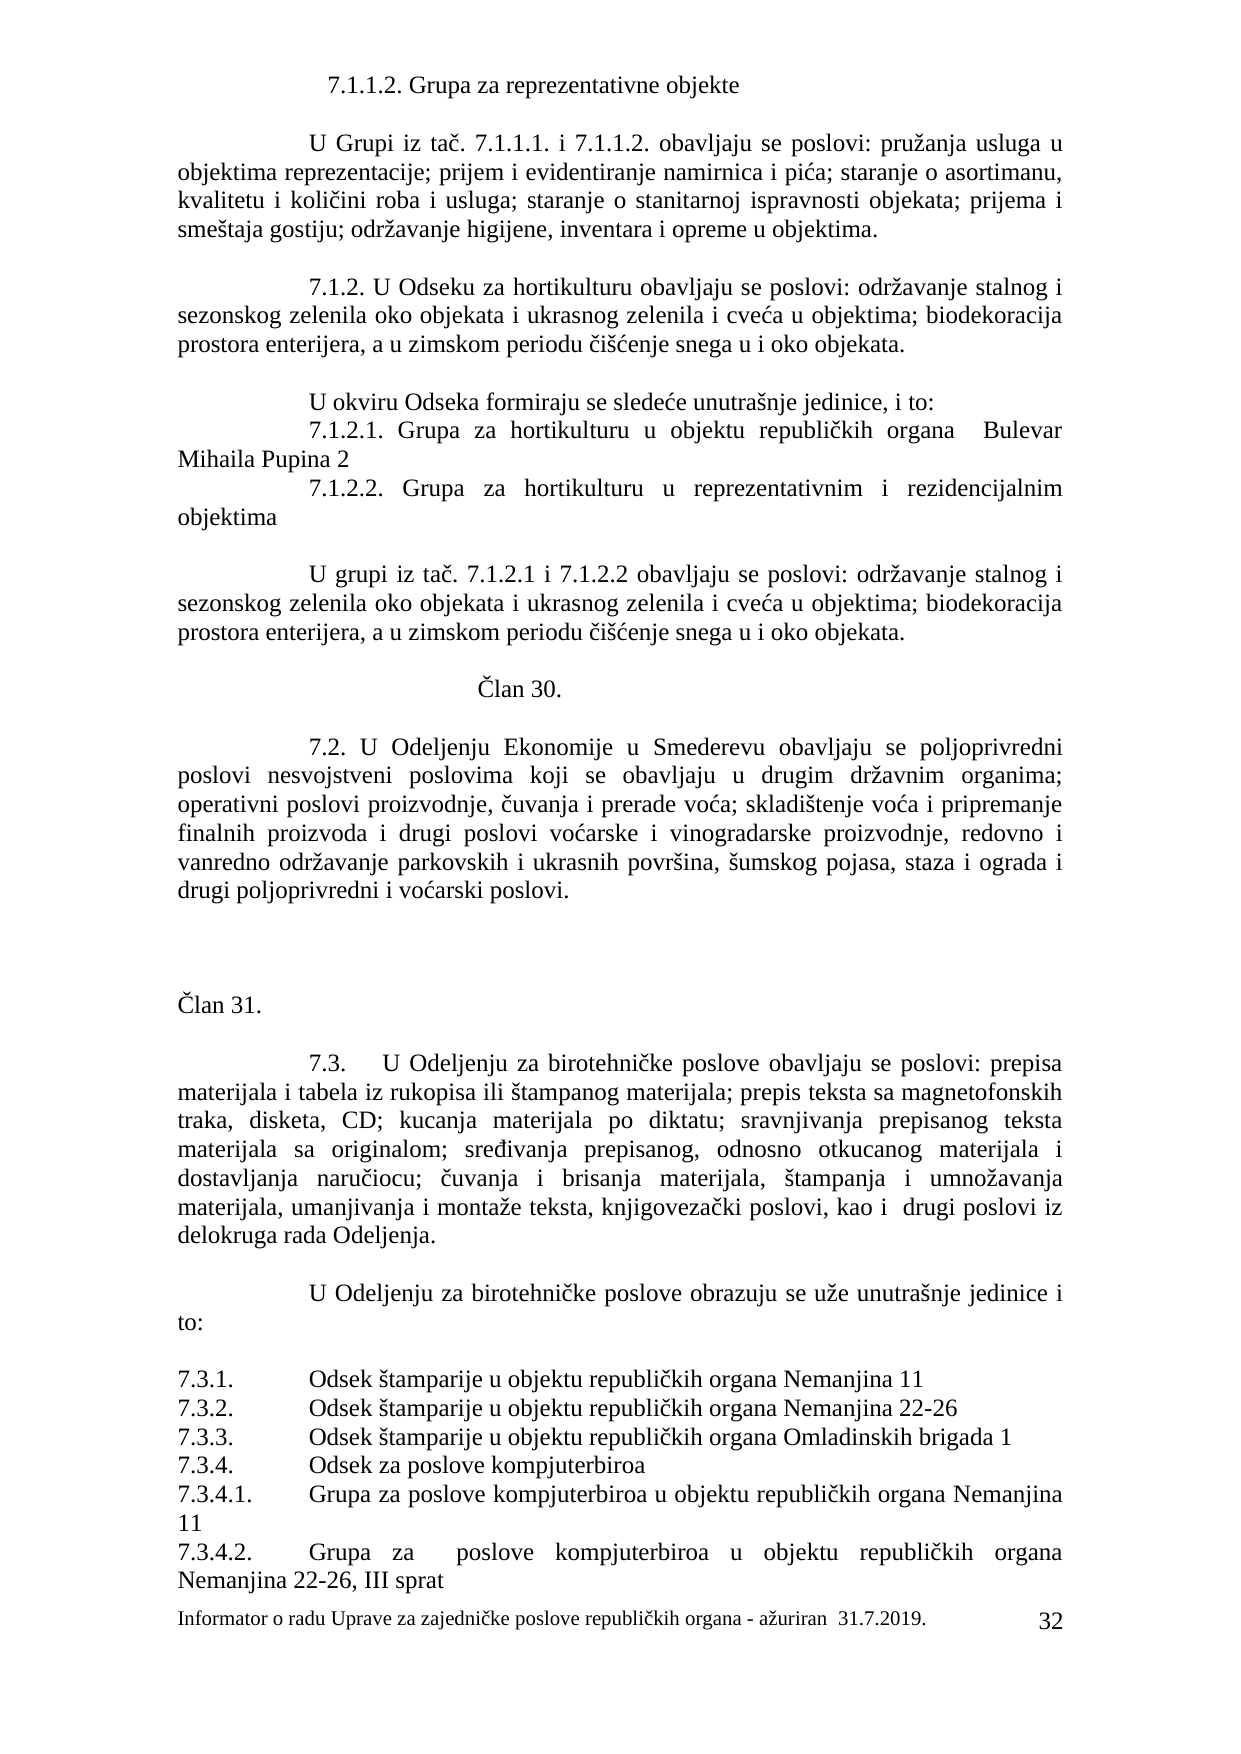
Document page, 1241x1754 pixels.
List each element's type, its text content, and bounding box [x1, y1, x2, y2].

text U Grupi iz tač. 7.1.1.1. i 7.1.1.2. obavljaju se poslovi: pružanja usluga u objektima reprezentacije; prijem i evidentiranje namirnica i pića; staranje o asortimanu, kvalitetu i količini roba i usluga; staranje o stanitarnoj ispravnosti objekata; prijema i smeštaja gostiju; održavanje higijene, inventara i opreme u objektima. [177, 128, 1063, 243]
text 7.2. U Odeljenju Ekonomije u Smederevu obavljaju se poljoprivredni poslovi nesvojstveni poslovima koji se obavljaju u drugim državnim organima; operativni poslovi proizvodnje, čuvanja i prerade voća; skladištenje voća i pripremanje finalnih proizvoda i drugi poslovi voćarske i vinogradarske proizvodnje, redovno i vanredno održavanje parkovskih i ukrasnih površina, šumskog pojasa, staza i ograda i drugi poljoprivredni i voćarski poslovi. [177, 732, 1063, 904]
text 7.3.4.1. Grupa za poslove kompjuterbiroa u objektu republičkih organa Nemanjina 11 [177, 1479, 1063, 1537]
text 7.3.2. Odsek štamparije u objektu republičkih organa Nemanjina 22-26 [177, 1393, 1063, 1422]
text 7.1.2.2. Grupa za hortikulturu u reprezentativnim i rezidencijalnim objektima [177, 473, 1063, 530]
text 7.1.1.2. Grupa za reprezentativne objekte [177, 70, 1063, 99]
text 7.1.2.1. Grupa za hortikulturu u objektu republičkih organa Bulevar Mihaila Pupina 2 [177, 415, 1063, 473]
text 7.3. U Odeljenju za birotehničke poslove obavljaju se poslovi: prepisa materijala i tabela iz rukopisa ili štampanog materijala; prepis teksta sa magnetofonskih traka, disketa, CD; kucanja materijala po diktatu; sravnjivanja prepisanog teksta materijala sa originalom; sređivanja prepisanog, odnosno otkucanog materijala i dostavljanja naručiocu; čuvanja i brisanja materijala, štampanja i umnožavanja materijala, umanjivanja i montaže teksta, knjigovezački poslovi, kao i drugi poslovi iz delokruga rada Odeljenja. [177, 1048, 1063, 1249]
text U Odeljenju za birotehničke poslove obrazuju se uže unutrašnje jedinice i to: [177, 1278, 1063, 1335]
text U grupi iz tač. 7.1.2.1 i 7.1.2.2 obavljaju se poslovi: održavanje stalnog i sezonskog zelenila oko objekata i ukrasnog zelenila i cveća u objektima; biodekoracija prostora enterijera, a u zimskom periodu čišćenje snega u i oko objekata. [177, 559, 1063, 645]
text U okviru Odseka formiraju se sledeće unutrašnje jedinice, i to: [177, 387, 1063, 415]
text 7.3.4. Odsek za poslove kompjuterbiroa [177, 1450, 1063, 1479]
text Član 30. [177, 674, 1063, 703]
text 7.3.1. Odsek štamparije u objektu republičkih organa Nemanjina 11 [177, 1364, 1063, 1393]
text 7.3.3. Odsek štamparije u objektu republičkih organa Omladinskih brigada 1 [177, 1422, 1063, 1450]
text Član 31. [177, 990, 1063, 1019]
text 7.3.4.2. Grupa za poslove kompjuterbiroa u objektu republičkih organa Nemanjina 22-26, III sprat [177, 1537, 1063, 1594]
text 7.1.2. U Odseku za hortikulturu obavljaju se poslovi: održavanje stalnog i sezonskog zelenila oko objekata i ukrasnog zelenila i cveća u objektima; biodekoracija prostora enterijera, a u zimskom periodu čišćenje snega u i oko objekata. [177, 272, 1063, 358]
